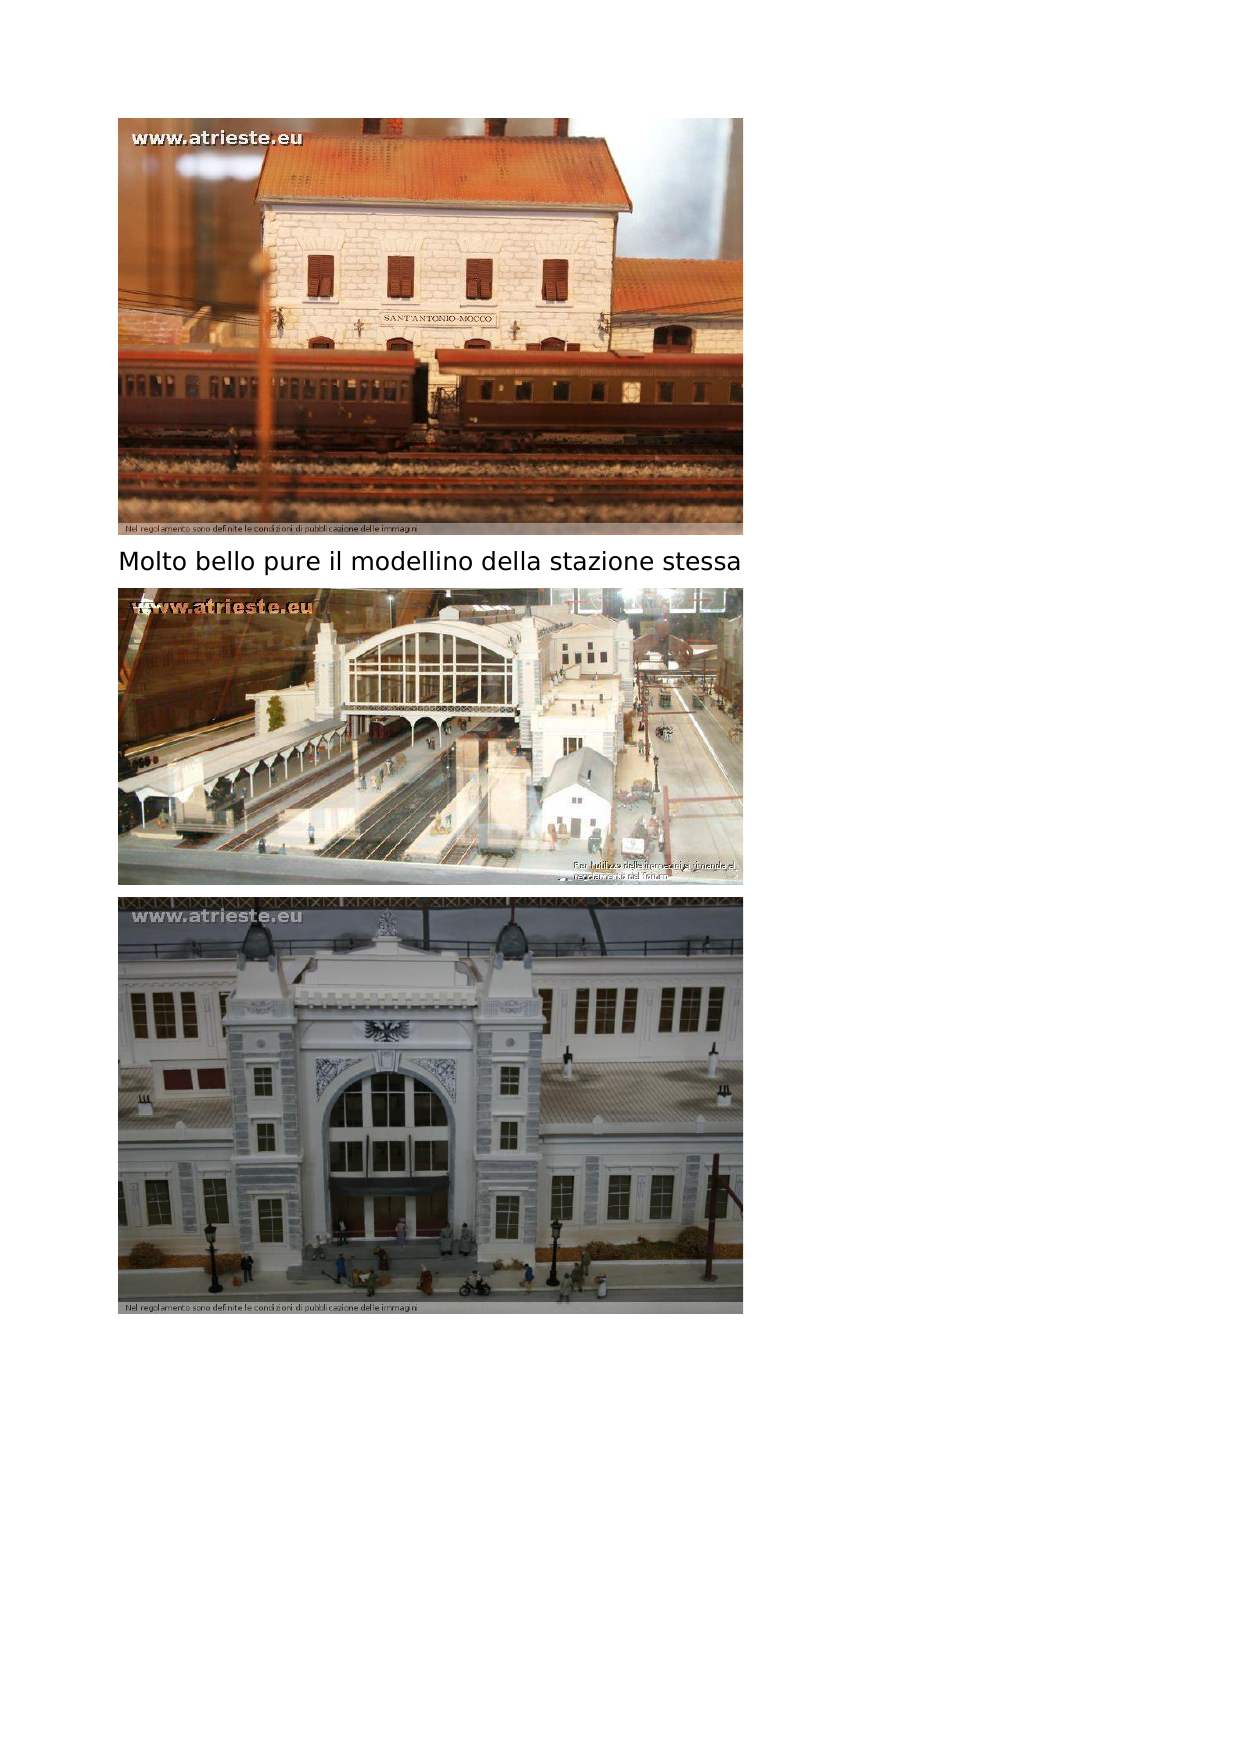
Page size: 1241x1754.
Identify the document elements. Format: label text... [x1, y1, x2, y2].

picture [118, 897, 744, 1314]
picture [118, 588, 744, 885]
picture [118, 118, 744, 535]
text Molto bello pure il modellino della stazione stessa [118, 547, 1122, 576]
